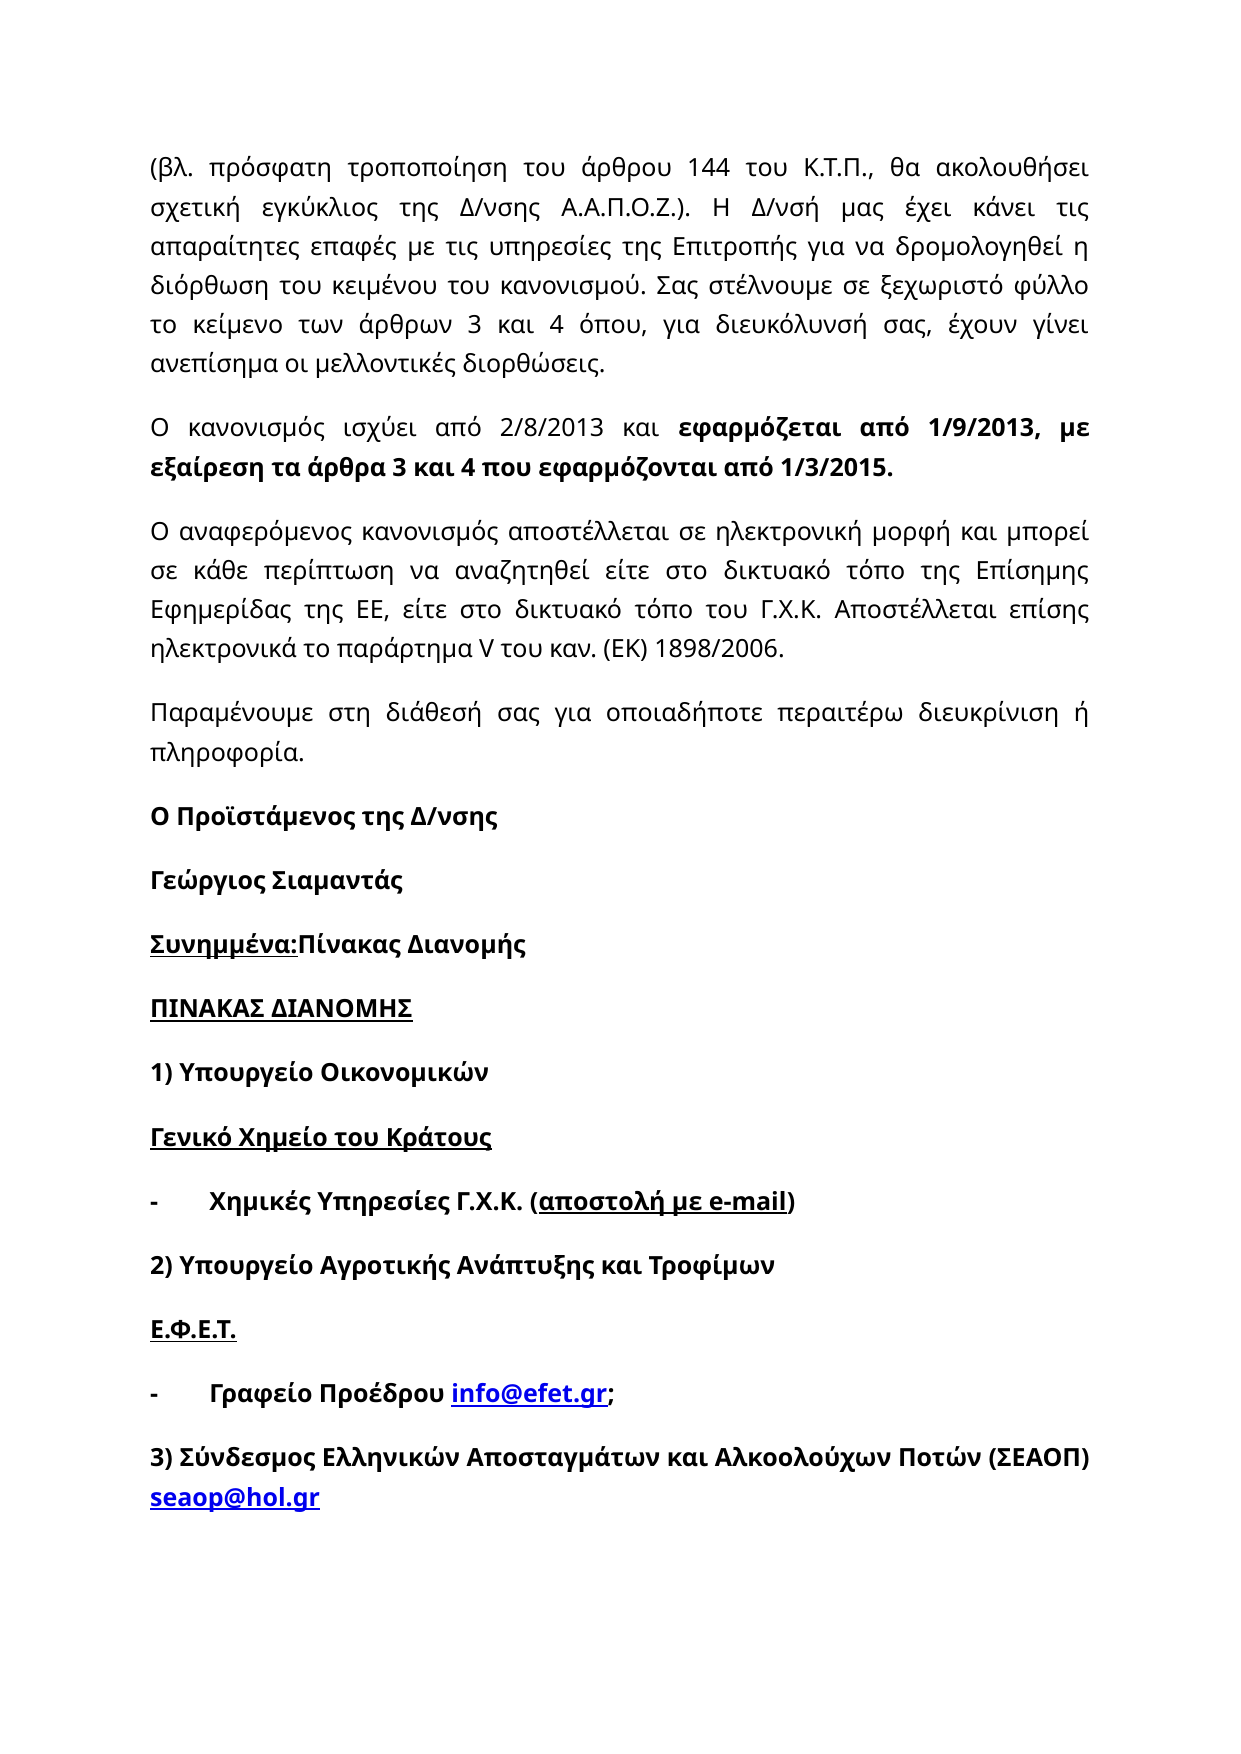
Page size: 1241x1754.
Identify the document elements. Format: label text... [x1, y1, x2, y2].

text 3) Σύνδεσμος Ελληνικών Αποσταγμάτων και Αλκοολούχων Ποτών (ΣΕΑΟΠ) seaop@hol.gr [150, 1440, 1090, 1513]
text Γεώργιος Σιαμαντάς [150, 862, 1090, 897]
text Ε.Φ.Ε.Τ. [150, 1312, 1090, 1346]
text (βλ. πρόσφατη τροποποίηση του άρθρου 144 του Κ.Τ.Π., θα ακολουθήσει σχετική εγκύκλιος της Δ/νσης Α.Α.Π.Ο.Ζ.). Η Δ/νσή μας έχει κάνει τις απαραίτητες επαφές με τις υπηρεσίες της Επιτροπής για να δρομολογηθεί η διόρθωση του κειμένου του κανονισμού. Σας στέλνουμε σε ξεχωριστό φύλλο το κείμενο των άρθρων 3 και 4 όπου, για διευκόλυνσή σας, έχουν γίνει ανεπίσημα οι μελλοντικές διορθώσεις. [150, 150, 1090, 380]
text Συνημμένα:Πίνακας Διανομής [150, 927, 1090, 961]
text Παραμένουμε στη διάθεσή σας για οποιαδήποτε περαιτέρω διευκρίνιση ή πληροφορία. [150, 695, 1090, 768]
text 1) Υπουργείο Οικονομικών [150, 1055, 1090, 1089]
text Γενικό Χημείο του Κράτους [150, 1119, 1090, 1153]
list - Χημικές Υπηρεσίες Γ.Χ.Κ. (αποστολή με e-mail) [150, 1183, 1090, 1217]
text 2) Υπουργείο Αγροτικής Ανάπτυξης και Τροφίμων [150, 1247, 1090, 1282]
text ΠΙΝΑΚΑΣ ΔΙΑΝΟΜΗΣ [150, 991, 1090, 1025]
text Ο αναφερόμενος κανονισμός αποστέλλεται σε ηλεκτρονική μορφή και μπορεί σε κάθε περίπτωση να αναζητηθεί είτε στο δικτυακό τόπο της Επίσημης Εφημερίδας της ΕΕ, είτε στο δικτυακό τόπο του Γ.Χ.Κ. Αποστέλλεται επίσης ηλεκτρονικά το παράρτημα V του καν. (ΕΚ) 1898/2006. [150, 513, 1090, 665]
list - Γραφείο Προέδρου info@efet.gr; [150, 1376, 1090, 1410]
text Ο Προϊστάμενος της Δ/νσης [150, 798, 1090, 832]
text Ο κανονισμός ισχύει από 2/8/2013 και εφαρμόζεται από 1/9/2013, με εξαίρεση τα άρθρα 3 και 4 που εφαρμόζονται από 1/3/2015. [150, 410, 1090, 483]
